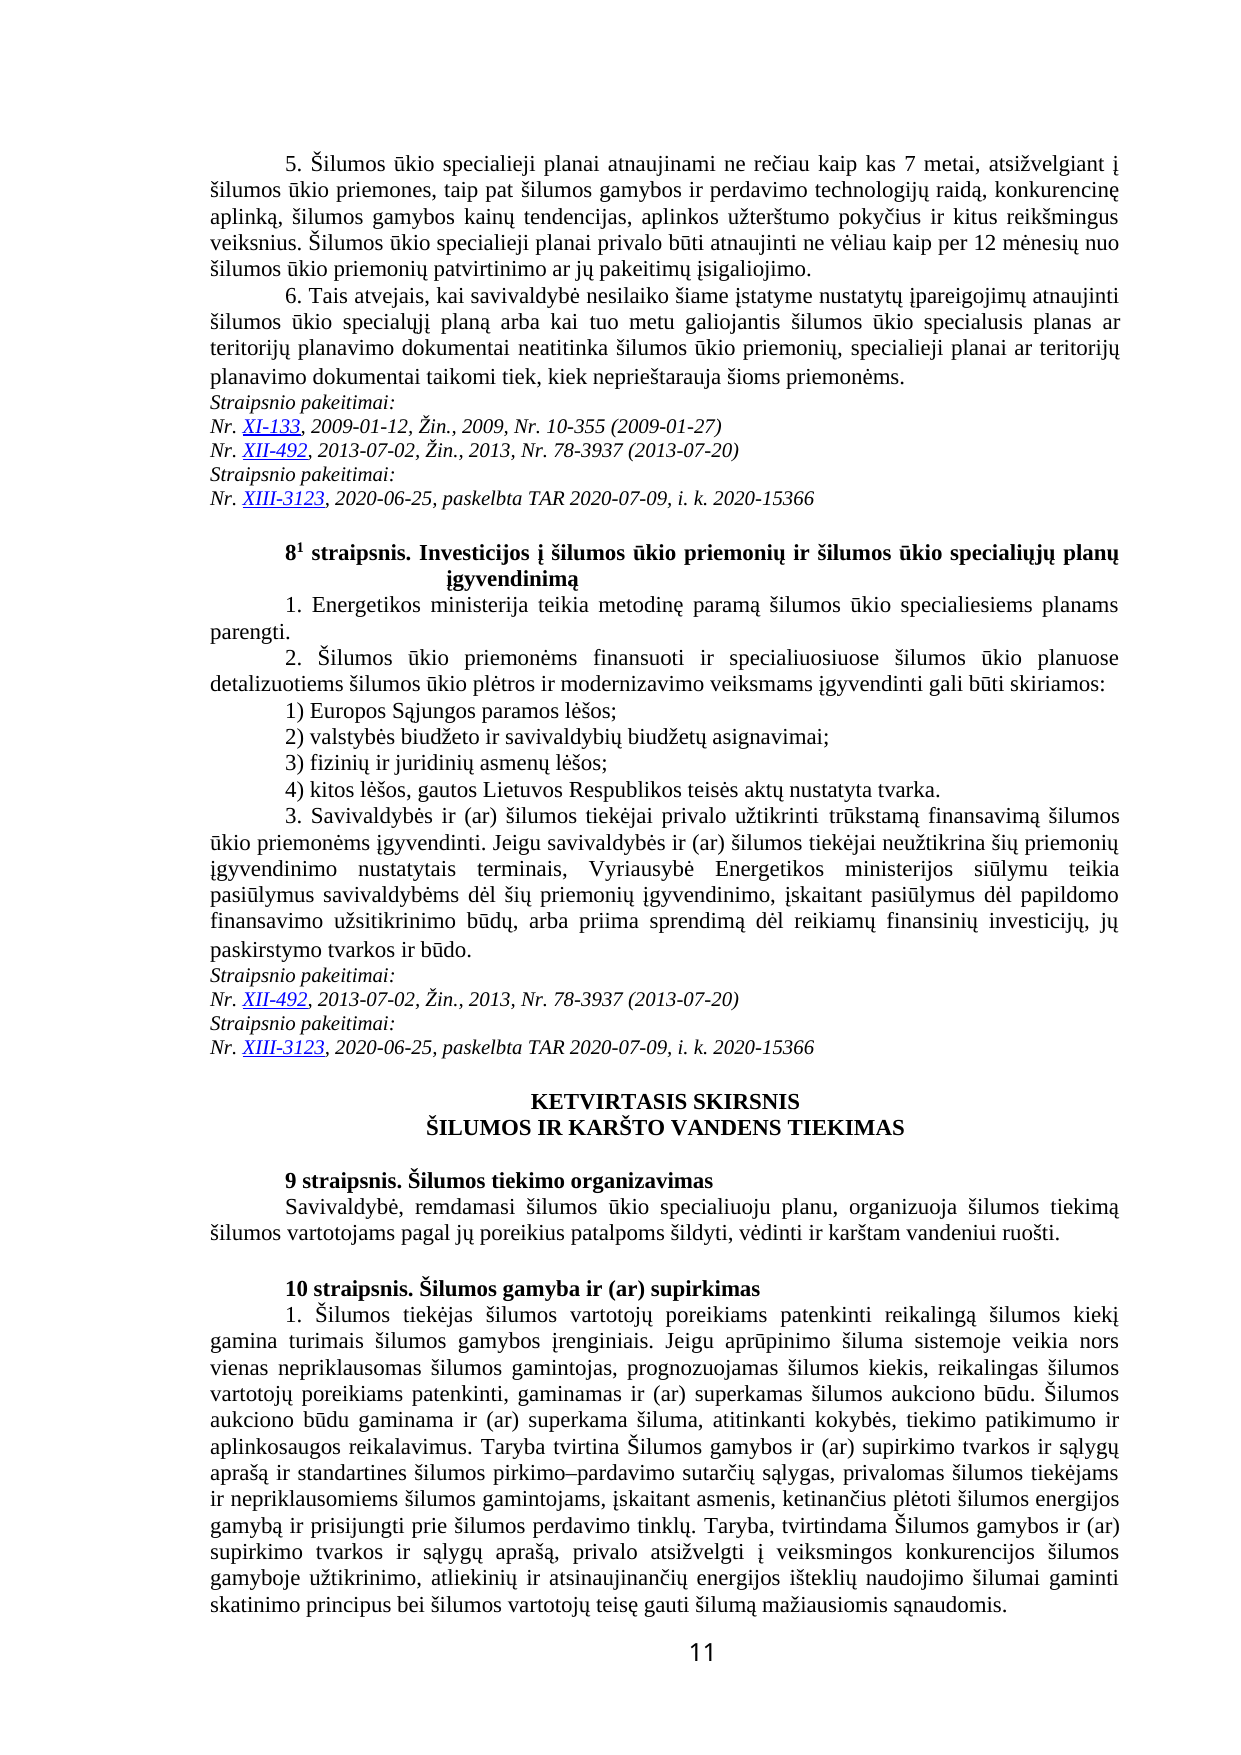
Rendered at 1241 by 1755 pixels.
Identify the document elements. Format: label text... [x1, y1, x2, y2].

text Nr. XI-133, 2009-01-12, Žin., 2009, Nr. 10-355 (2009-01-27) [210, 414, 1120, 438]
text 6. Tais atvejais, kai savivaldybė nesilaiko šiame įstatyme nustatytų įpareigojimų atnaujinti šilumos ūkio specialųjį planą arba kai tuo metu galiojantis šilumos ūkio specialusis planas ar teritorijų planavimo dokumentai neatitinka šilumos ūkio priemonių, specialieji planai ar teritorijų planavimo dokumentai taikomi tiek, kiek neprieštarauja šioms priemonėms. [210, 282, 1120, 389]
text Nr. XIII-3123, 2020-06-25, paskelbta TAR 2020-07-09, i. k. 2020-15366 [210, 486, 1120, 510]
text 3. Savivaldybės ir (ar) šilumos tiekėjai privalo užtikrinti trūkstamą finansavimą šilumos ūkio priemonėms įgyvendinti. Jeigu savivaldybės ir (ar) šilumos tiekėjai neužtikrina šių priemonių įgyvendinimo nustatytais terminais, Vyriausybė Energetikos ministerijos siūlymu teikia pasiūlymus savivaldybėms dėl šių priemonių įgyvendinimo, įskaitant pasiūlymus dėl papildomo finansavimo užsitikrinimo būdų, arba priima sprendimą dėl reikiamų finansinių investicijų, jų paskirstymo tvarkos ir būdo. [210, 802, 1120, 963]
text 4) kitos lėšos, gautos Lietuvos Respublikos teisės aktų nustatyta tvarka. [210, 776, 1120, 802]
text 3) fizinių ir juridinių asmenų lėšos; [210, 749, 1120, 776]
text Straipsnio pakeitimai: [210, 389, 1120, 414]
text 1) Europos Sąjungos paramos lėšos; [210, 697, 1120, 723]
text 1. Energetikos ministerija teikia metodinę paramą šilumos ūkio specialiesiems planams parengti. [210, 591, 1120, 644]
text KETVIRTASIS SKIRSNIS [210, 1088, 1120, 1114]
text Straipsnio pakeitimai: [210, 1011, 1120, 1035]
text Straipsnio pakeitimai: [210, 963, 1120, 987]
text 1. Šilumos tiekėjas šilumos vartotojų poreikiams patenkinti reikalingą šilumos kiekį gamina turimais šilumos gamybos įrenginiais. Jeigu aprūpinimo šiluma sistemoje veikia nors vienas nepriklausomas šilumos gamintojas, prognozuojamas šilumos kiekis, reikalingas šilumos vartotojų poreikiams patenkinti, gaminamas ir (ar) superkamas šilumos aukciono būdu. Šilumos aukciono būdu gaminama ir (ar) superkama šiluma, atitinkanti kokybės, tiekimo patikimumo ir aplinkosaugos reikalavimus. Taryba tvirtina Šilumos gamybos ir (ar) supirkimo tvarkos ir sąlygų aprašą ir standartines šilumos pirkimo–pardavimo sutarčių sąlygas, privalomas šilumos tiekėjams ir nepriklausomiems šilumos gamintojams, įskaitant asmenis, ketinančius plėtoti šilumos energijos gamybą ir prisijungti prie šilumos perdavimo tinklų. Taryba, tvirtindama Šilumos gamybos ir (ar) supirkimo tvarkos ir sąlygų aprašą, privalo atsižvelgti į veiksmingos konkurencijos šilumos gamyboje užtikrinimo, atliekinių ir atsinaujinančių energijos išteklių naudojimo šilumai gaminti skatinimo principus bei šilumos vartotojų teisę gauti šilumą mažiausiomis sąnaudomis. [210, 1301, 1120, 1617]
text Savivaldybė, remdamasi šilumos ūkio specialiuoju planu, organizuoja šilumos tiekimą šilumos vartotojams pagal jų poreikius patalpoms šildyti, vėdinti ir karštam vandeniui ruošti. [210, 1193, 1120, 1246]
text 5. Šilumos ūkio specialieji planai atnaujinami ne rečiau kaip kas 7 metai, atsižvelgiant į šilumos ūkio priemones, taip pat šilumos gamybos ir perdavimo technologijų raidą, konkurencinę aplinką, šilumos gamybos kainų tendencijas, aplinkos užterštumo pokyčius ir kitus reikšmingus veiksnius. Šilumos ūkio specialieji planai privalo būti atnaujinti ne vėliau kaip per 12 mėnesių nuo šilumos ūkio priemonių patvirtinimo ar jų pakeitimų įsigaliojimo. [210, 150, 1120, 282]
text Straipsnio pakeitimai: [210, 462, 1120, 486]
text Nr. XII-492, 2013-07-02, Žin., 2013, Nr. 78-3937 (2013-07-20) [210, 987, 1120, 1011]
text 9 straipsnis. Šilumos tiekimo organizavimas [210, 1167, 1120, 1193]
text ŠILUMOS IR KARŠTO VANDENS TIEKIMAS [210, 1114, 1120, 1140]
text Nr. XII-492, 2013-07-02, Žin., 2013, Nr. 78-3937 (2013-07-20) [210, 438, 1120, 462]
text 81 straipsnis. Investicijos į šilumos ūkio priemonių ir šilumos ūkio specialiųjų planų įgyvendinimą [285, 539, 1120, 591]
text Nr. XIII-3123, 2020-06-25, paskelbta TAR 2020-07-09, i. k. 2020-15366 [210, 1035, 1120, 1059]
text 10 straipsnis. Šilumos gamyba ir (ar) supirkimas [210, 1274, 1120, 1301]
text 2) valstybės biudžeto ir savivaldybių biudžetų asignavimai; [210, 723, 1120, 749]
text 2. Šilumos ūkio priemonėms finansuoti ir specialiuosiuose šilumos ūkio planuose detalizuotiems šilumos ūkio plėtros ir modernizavimo veiksmams įgyvendinti gali būti skiriamos: [210, 644, 1120, 697]
